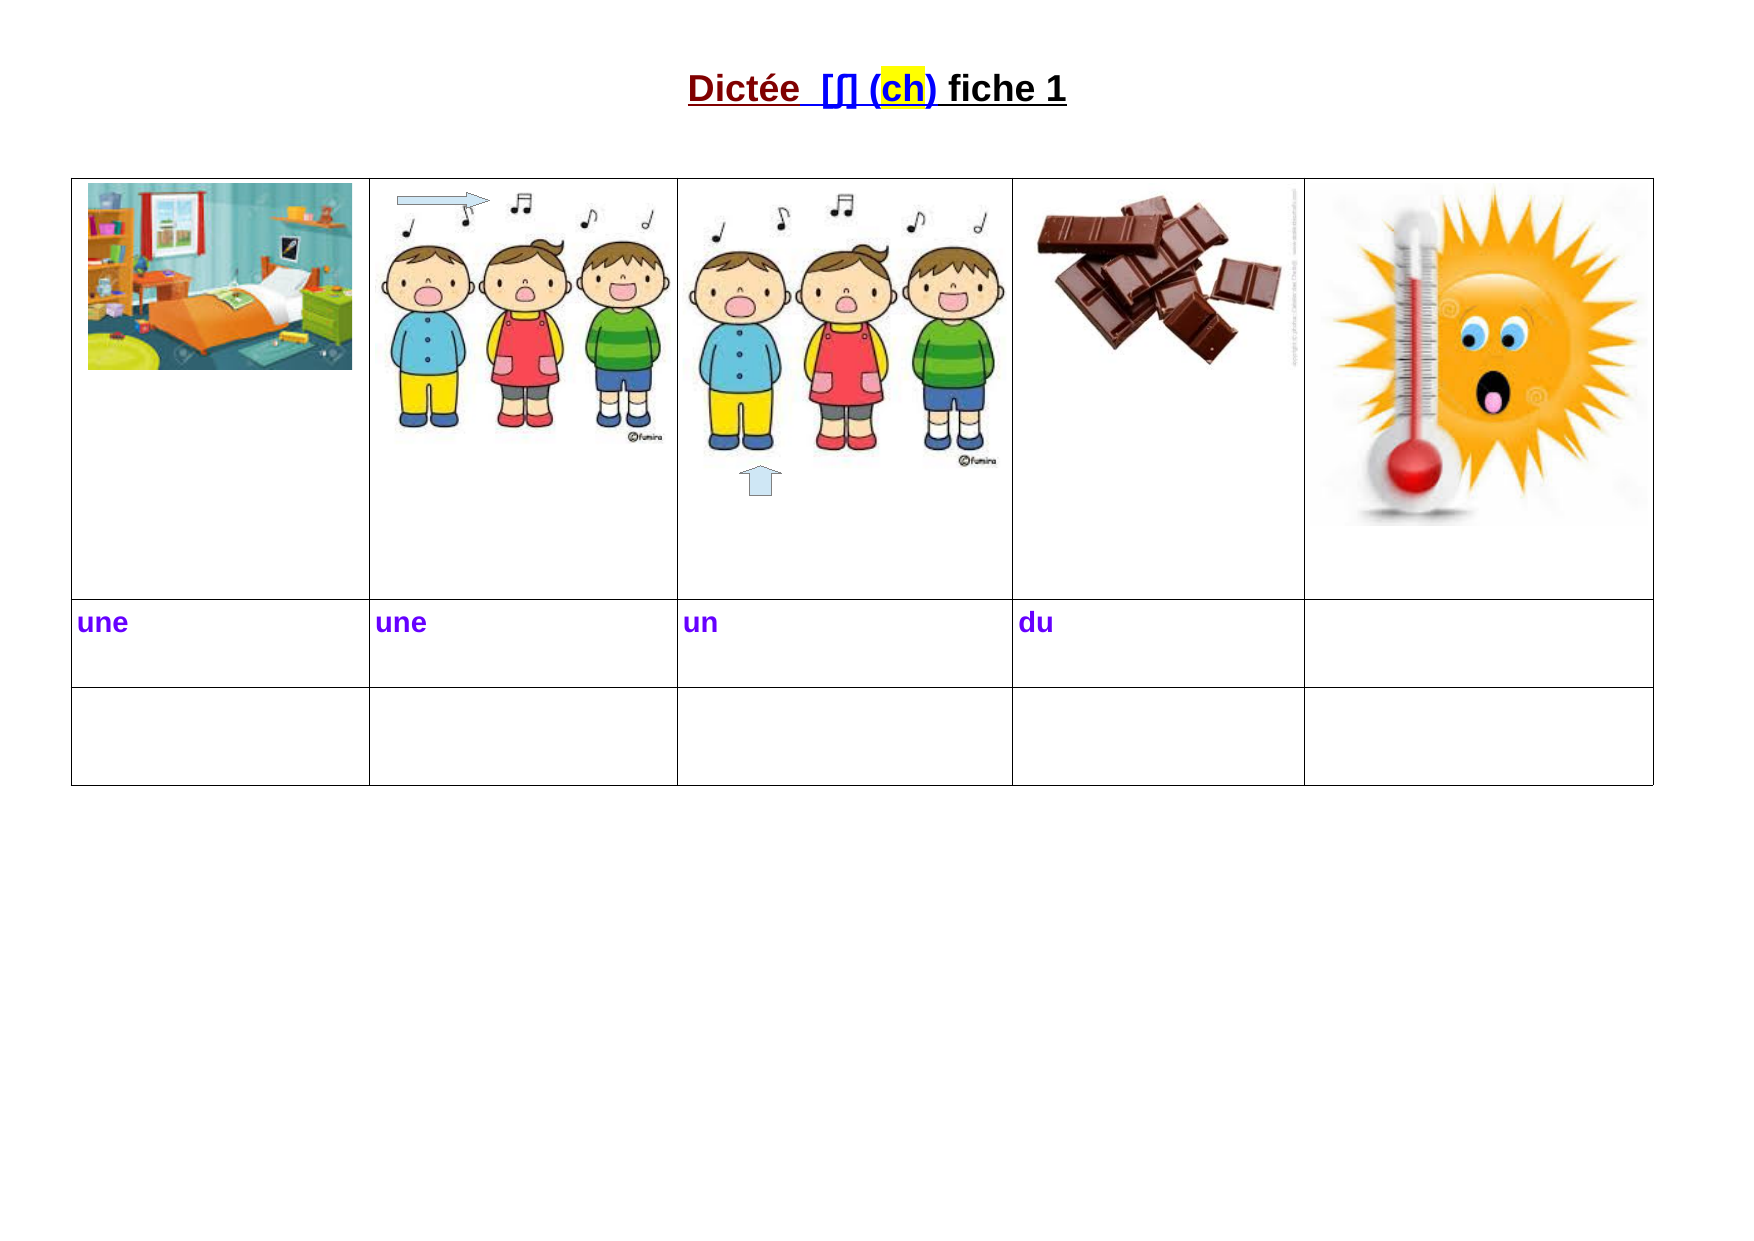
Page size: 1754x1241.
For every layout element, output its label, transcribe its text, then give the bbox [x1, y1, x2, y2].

table_cell une [370, 600, 677, 687]
table_header [72, 179, 369, 183]
table_header [370, 450, 677, 599]
table_cell un [678, 600, 1012, 687]
table_header [1007, 184, 1012, 474]
table_header [370, 179, 677, 183]
table_header [678, 475, 1012, 599]
table_cell [1305, 688, 1653, 785]
picture [375, 183, 672, 450]
table_cell [1013, 688, 1304, 785]
picture [1309, 183, 1648, 526]
table_cell une [72, 600, 369, 687]
table_header [72, 184, 369, 599]
table_cell [72, 688, 369, 785]
table_header [678, 179, 1012, 183]
table_header [1013, 179, 1304, 183]
picture [682, 183, 1007, 475]
table_header [370, 184, 375, 449]
table_header [678, 184, 682, 474]
subtitle Dictée [ʃ] (ch) fiche 1 [71, 66, 1683, 109]
table_header [672, 184, 677, 449]
picture [88, 183, 353, 370]
table_header [1305, 179, 1653, 183]
picture [1018, 183, 1299, 370]
table_cell [370, 688, 677, 785]
table_header [1013, 184, 1304, 599]
table_cell [1305, 600, 1653, 687]
table_cell du [1013, 600, 1304, 687]
table_cell [678, 688, 1012, 785]
table_header [1305, 184, 1653, 599]
